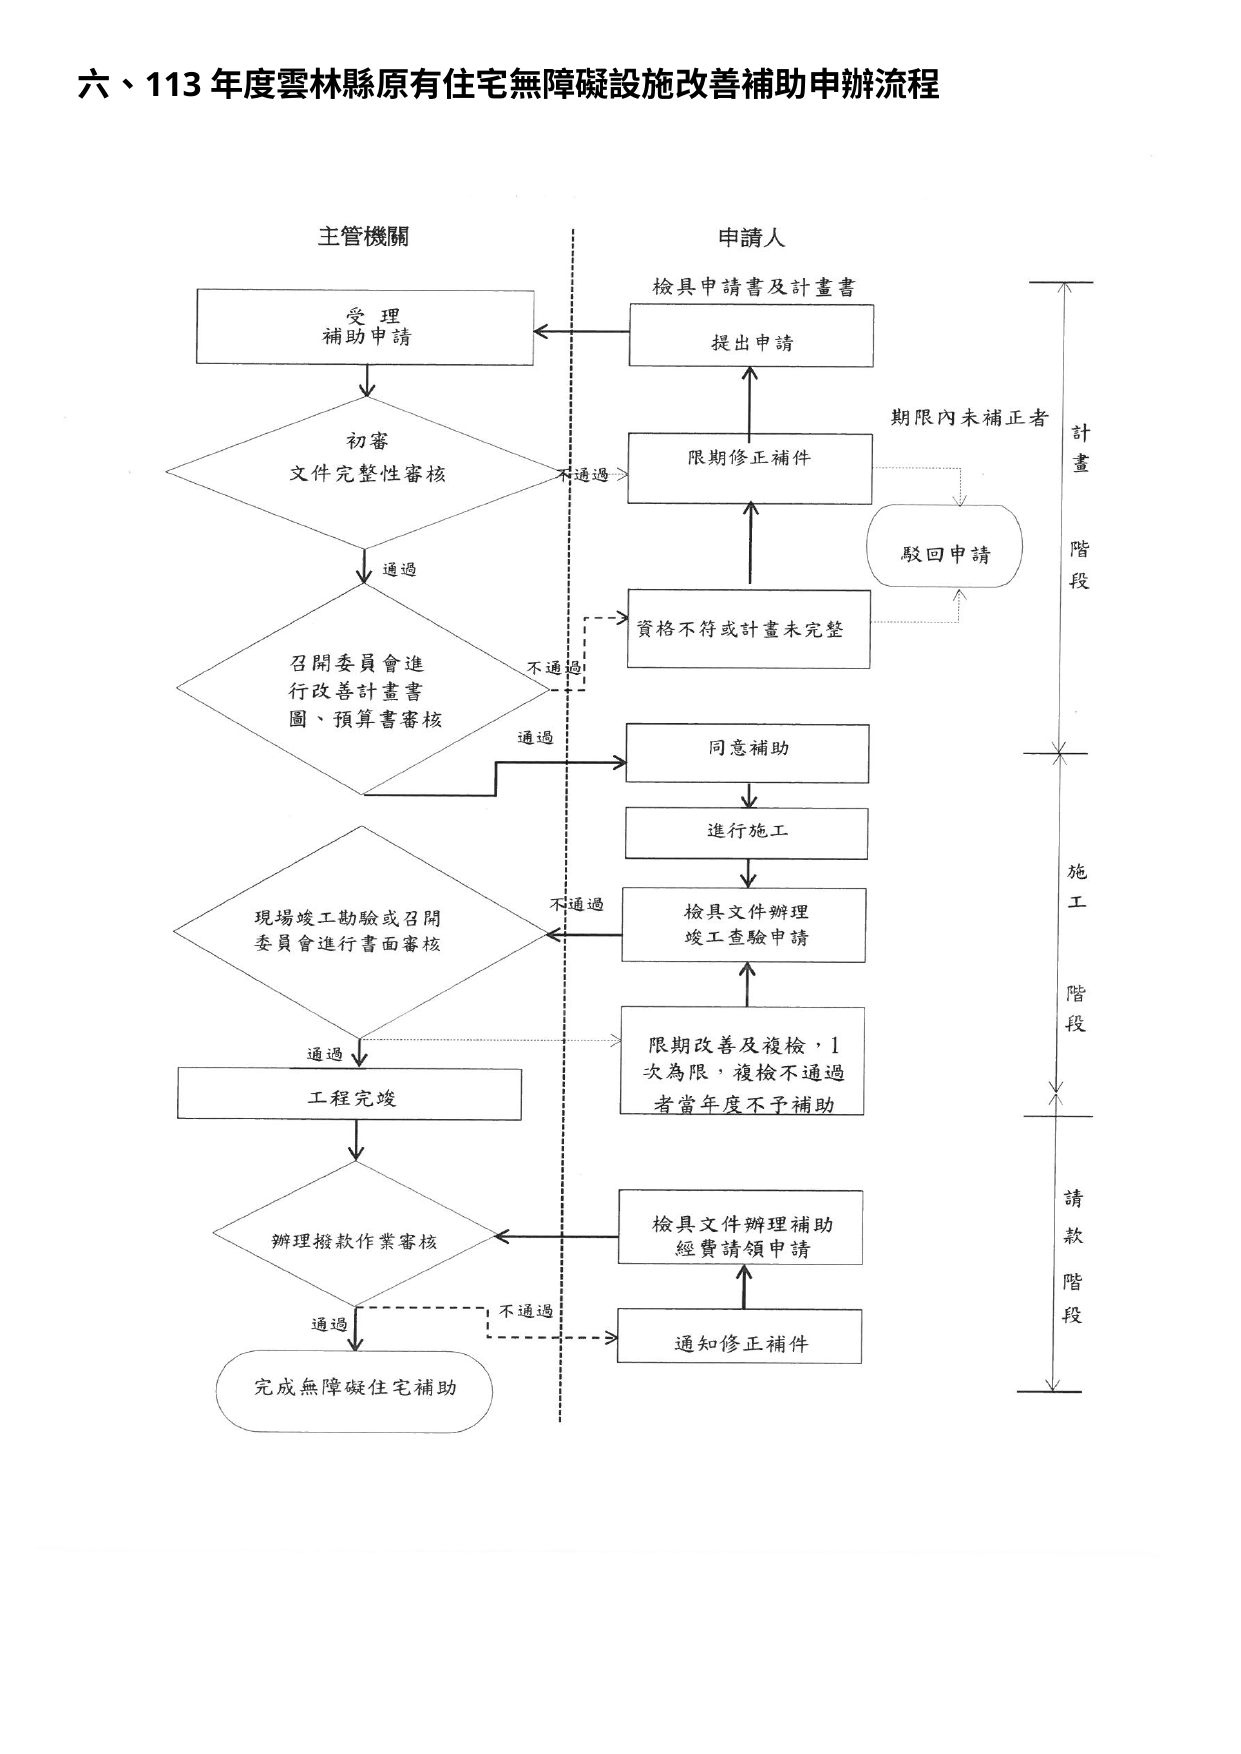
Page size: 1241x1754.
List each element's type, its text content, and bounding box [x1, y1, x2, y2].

text 六、113 年度雲林縣原有住宅無障礙設施改善補助申辦流程 [0, 57, 1240, 106]
picture [29, 126, 1171, 1560]
picture [667, 1644, 691, 1668]
